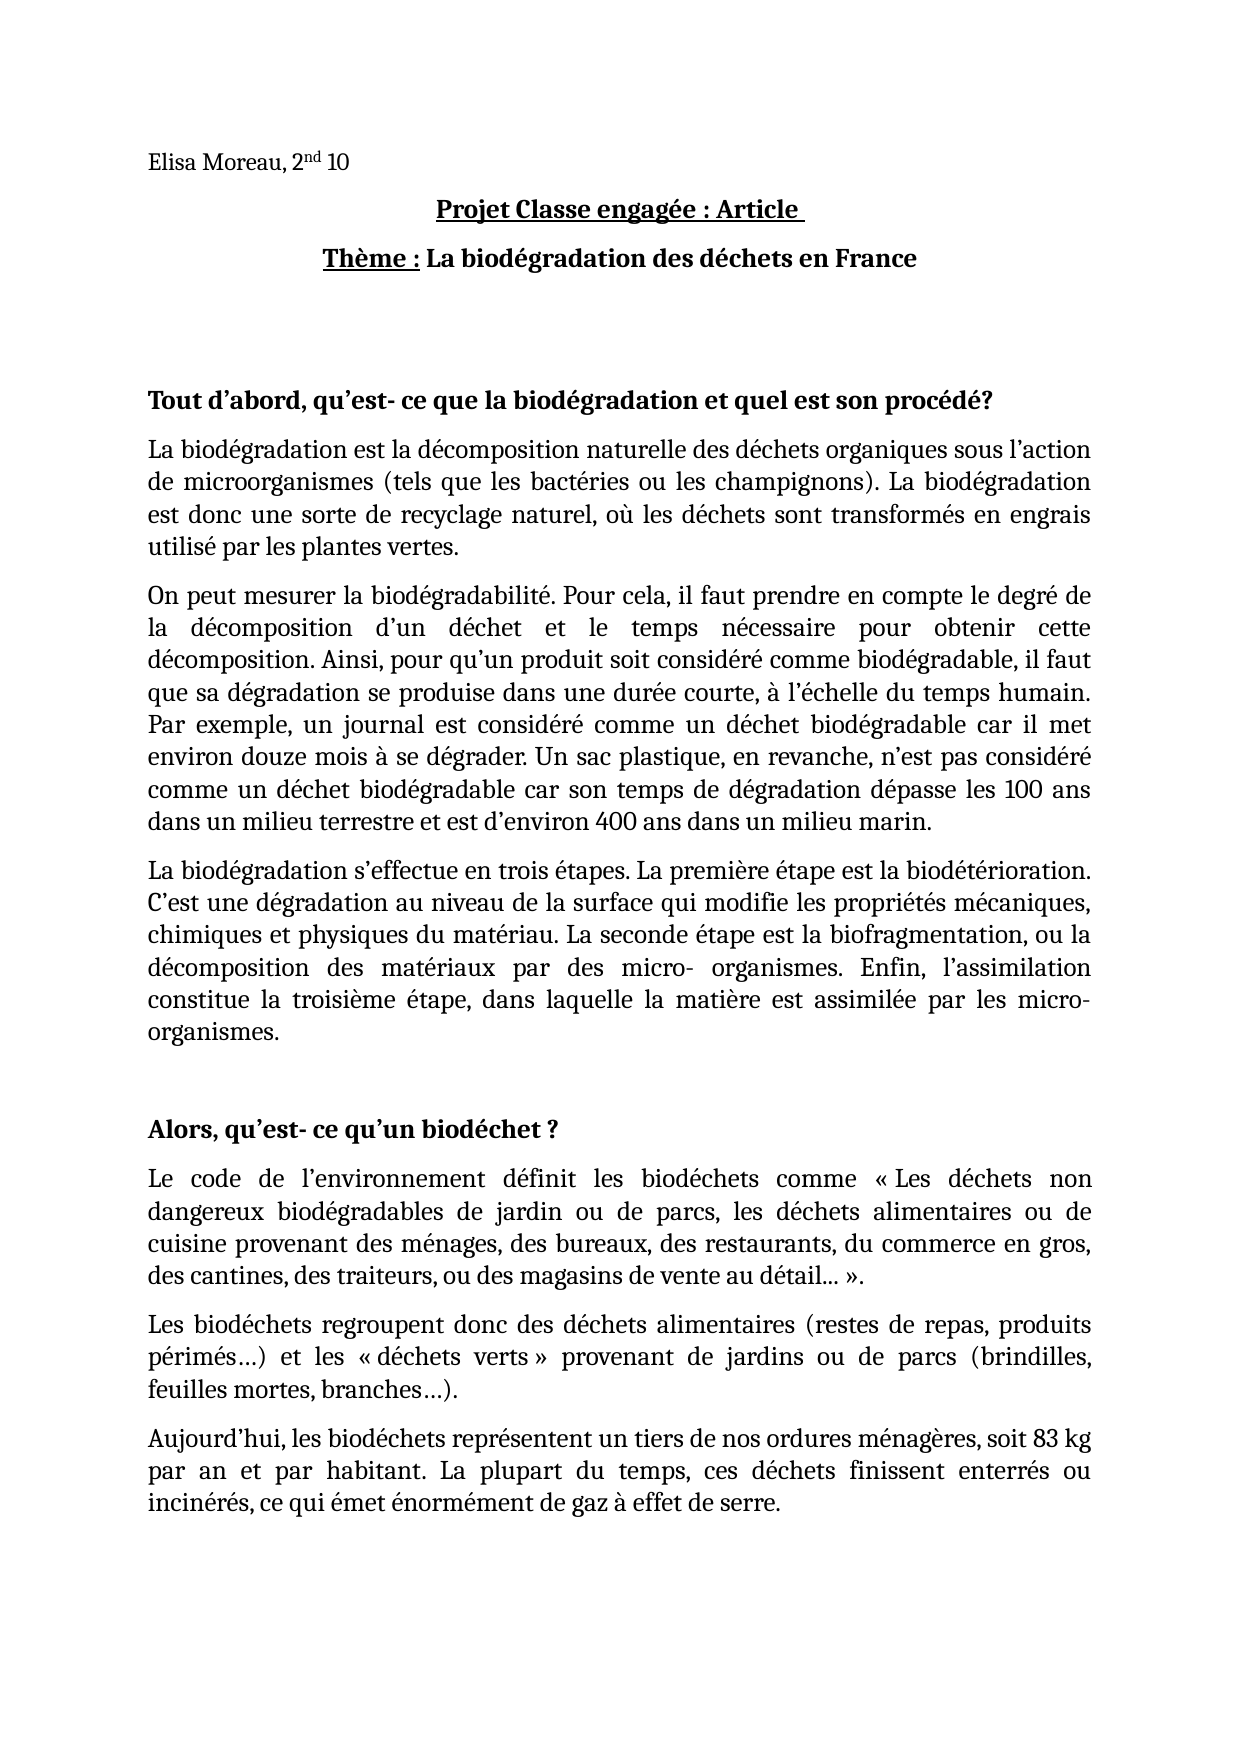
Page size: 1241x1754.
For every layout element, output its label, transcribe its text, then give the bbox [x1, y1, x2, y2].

text Les biodéchets regroupent donc des déchets alimentaires (restes de repas, produits périmés…) et les « déchets verts » provenant de jardins ou de parcs (brindilles, feuilles mortes, branches…). [148, 1309, 1093, 1405]
text Projet Classe engagée : Article [148, 194, 1093, 225]
text La biodégradation s’effectue en trois étapes. La première étape est la biodétérioration. C’est une dégradation au niveau de la surface qui modifie les propriétés mécaniques, chimiques et physiques du matériau. La seconde étape est la biofragmentation, ou la décomposition des matériaux par des micro- organismes. Enfin, l’assimilation constitue la troisième étape, dans laquelle la matière est assimilée par les micro- organismes. [148, 855, 1093, 1048]
text Le code de l’environnement définit les biodéchets comme « Les déchets non dangereux biodégradables de jardin ou de parcs, les déchets alimentaires ou de cuisine provenant des ménages, des bureaux, des restaurants, du commerce en gros, des cantines, des traiteurs, ou des magasins de vente au détail... ». [148, 1163, 1093, 1291]
text Thème : La biodégradation des déchets en France [148, 243, 1093, 274]
text La biodégradation est la décomposition naturelle des déchets organiques sous l’action de microorganismes (tels que les bactéries ou les champignons). La biodégradation est donc une sorte de recyclage naturel, où les déchets sont transformés en engrais utilisé par les plantes vertes. [148, 434, 1093, 562]
text Elisa Moreau, 2nd 10 [148, 148, 1093, 176]
text Aujourd’hui, les biodéchets représentent un tiers de nos ordures ménagères, soit 83 kg par an et par habitant. La plupart du temps, ces déchets finissent enterrés ou incinérés, ce qui émet énormément de gaz à effet de serre. [148, 1423, 1093, 1518]
text Tout d’abord, qu’est- ce que la biodégradation et quel est son procédé? [148, 385, 1093, 416]
text On peut mesurer la biodégradabilité. Pour cela, il faut prendre en compte le degré de la décomposition d’un déchet et le temps nécessaire pour obtenir cette décomposition. Ainsi, pour qu’un produit soit considéré comme biodégradable, il faut que sa dégradation se produise dans une durée courte, à l’échelle du temps humain. Par exemple, un journal est considéré comme un déchet biodégradable car il met environ douze mois à se dégrader. Un sac plastique, en revanche, n’est pas considéré comme un déchet biodégradable car son temps de dégradation dépasse les 100 ans dans un milieu terrestre et est d’environ 400 ans dans un milieu marin. [148, 580, 1093, 837]
text Alors, qu’est- ce qu’un biodéchet ? [148, 1114, 1093, 1146]
